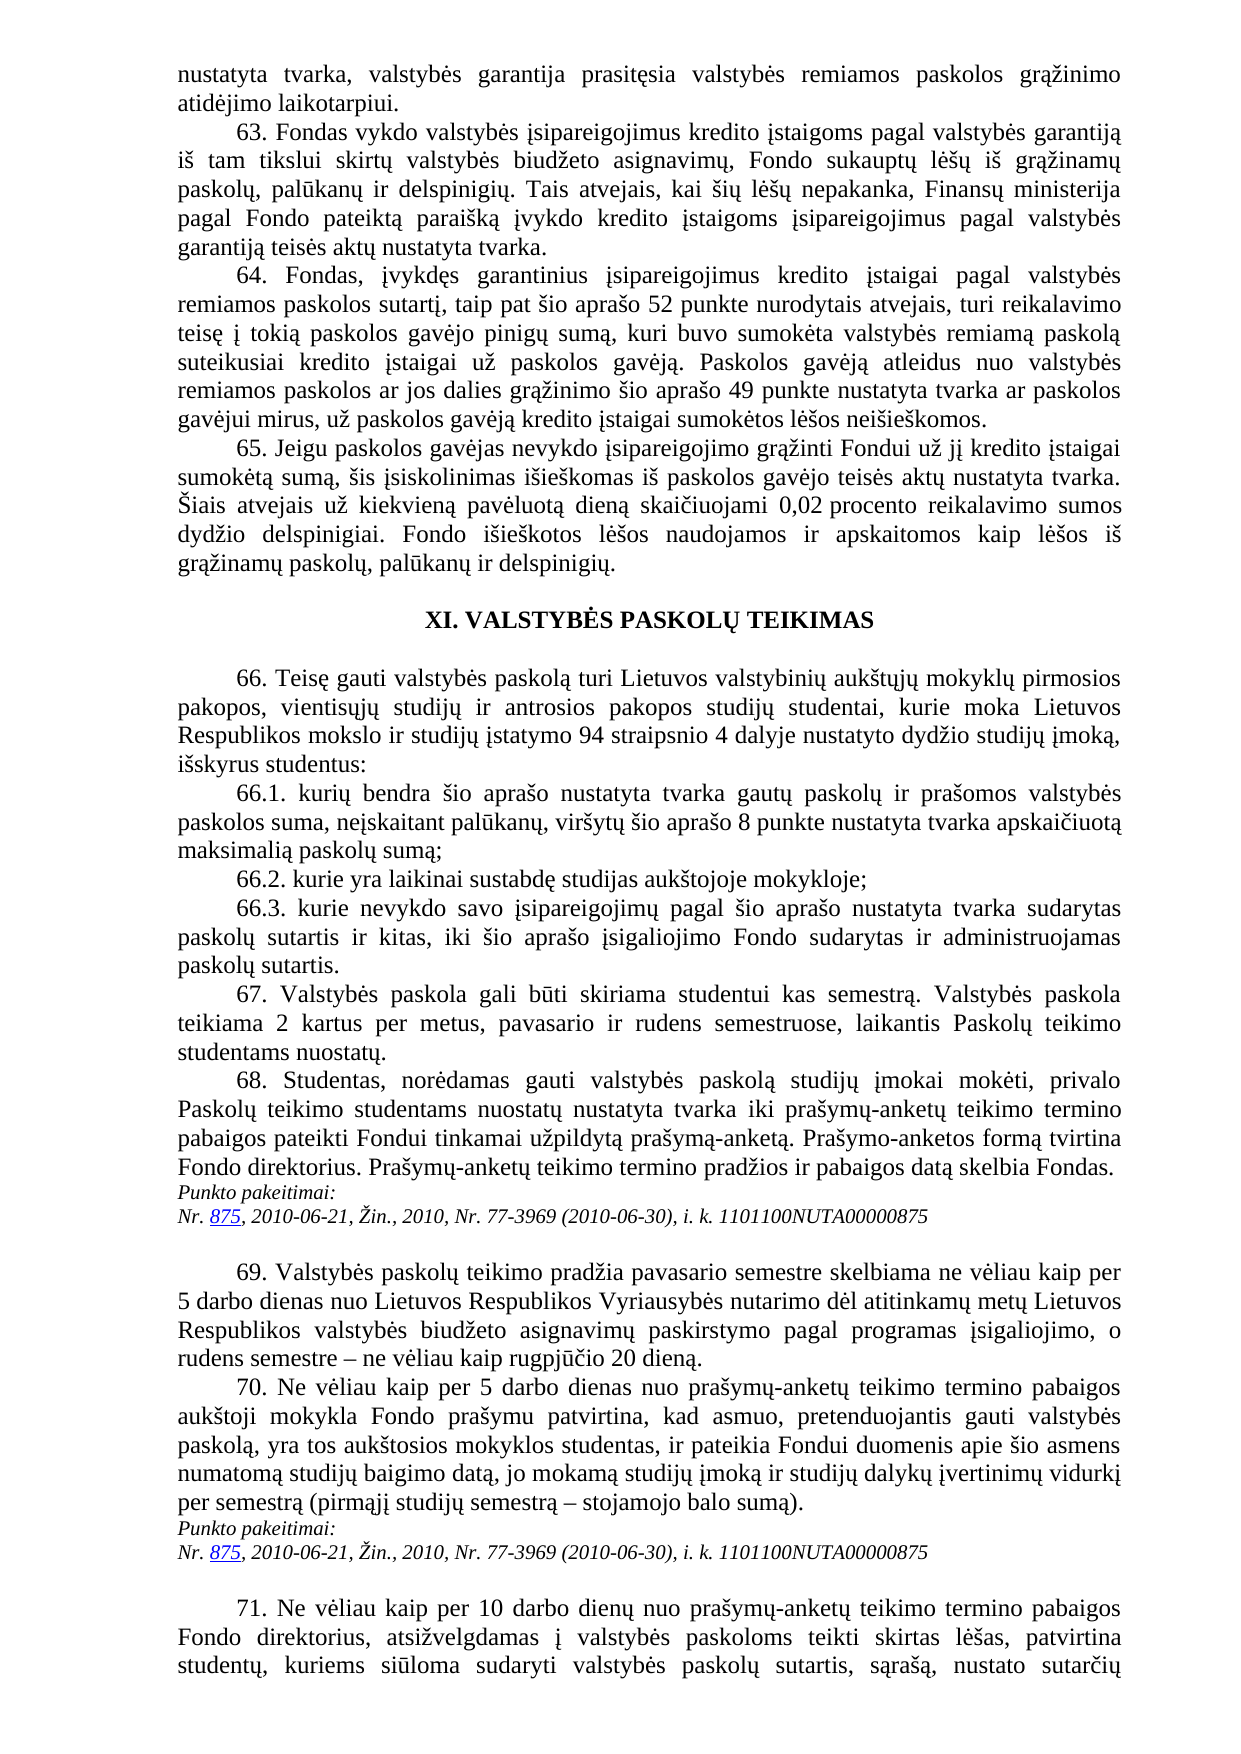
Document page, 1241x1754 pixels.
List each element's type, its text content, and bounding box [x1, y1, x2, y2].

text 65. Jeigu paskolos gavėjas nevykdo įsipareigojimo grąžinti Fondui už jį kredito įstaigai sumokėtą sumą, šis įsiskolinimas išieškomas iš paskolos gavėjo teisės aktų nustatyta tvarka. Šiais atvejais už kiekvieną pavėluotą dieną skaičiuojami 0,02 procento reikalavimo sumos dydžio delspinigiai. Fondo išieškotos lėšos naudojamos ir apskaitomos kaip lėšos iš grąžinamų paskolų, palūkanų ir delspinigių. [177, 433, 1122, 577]
text Punkto pakeitimai: [177, 1180, 1122, 1204]
text 66. Teisę gauti valstybės paskolą turi Lietuvos valstybinių aukštųjų mokyklų pirmosios pakopos, vientisųjų studijų ir antrosios pakopos studijų studentai, kurie moka Lietuvos Respublikos mokslo ir studijų įstatymo 94 straipsnio 4 dalyje nustatyto dydžio studijų įmoką, išskyrus studentus: [177, 663, 1122, 778]
text 66.1. kurių bendra šio aprašo nustatyta tvarka gautų paskolų ir prašomos valstybės paskolos suma, neįskaitant palūkanų, viršytų šio aprašo 8 punkte nustatyta tvarka apskaičiuotą maksimalią paskolų sumą; [177, 778, 1122, 864]
text 63. Fondas vykdo valstybės įsipareigojimus kredito įstaigoms pagal valstybės garantiją iš tam tikslui skirtų valstybės biudžeto asignavimų, Fondo sukauptų lėšų iš grąžinamų paskolų, palūkanų ir delspinigių. Tais atvejais, kai šių lėšų nepakanka, Finansų ministerija pagal Fondo pateiktą paraišką įvykdo kredito įstaigoms įsipareigojimus pagal valstybės garantiją teisės aktų nustatyta tvarka. [177, 117, 1122, 260]
text 66.3. kurie nevykdo savo įsipareigojimų pagal šio aprašo nustatyta tvarka sudarytas paskolų sutartis ir kitas, iki šio aprašo įsigaliojimo Fondo sudarytas ir administruojamas paskolų sutartis. [177, 893, 1122, 979]
text Nr. 875, 2010-06-21, Žin., 2010, Nr. 77-3969 (2010-06-30), i. k. 1101100NUTA00000875 [177, 1204, 1122, 1228]
text 68. Studentas, norėdamas gauti valstybės paskolą studijų įmokai mokėti, privalo Paskolų teikimo studentams nuostatų nustatyta tvarka iki prašymų-anketų teikimo termino pabaigos pateikti Fondui tinkamai užpildytą prašymą-anketą. Prašymo-anketos formą tvirtina Fondo direktorius. Prašymų-anketų teikimo termino pradžios ir pabaigos datą skelbia Fondas. [177, 1065, 1122, 1180]
text 67. Valstybės paskola gali būti skiriama studentui kas semestrą. Valstybės paskola teikiama 2 kartus per metus, pavasario ir rudens semestruose, laikantis Paskolų teikimo studentams nuostatų. [177, 979, 1122, 1065]
text Nr. 875, 2010-06-21, Žin., 2010, Nr. 77-3969 (2010-06-30), i. k. 1101100NUTA00000875 [177, 1540, 1122, 1564]
text Punkto pakeitimai: [177, 1516, 1122, 1540]
text 64. Fondas, įvykdęs garantinius įsipareigojimus kredito įstaigai pagal valstybės remiamos paskolos sutartį, taip pat šio aprašo 52 punkte nurodytais atvejais, turi reikalavimo teisę į tokią paskolos gavėjo pinigų sumą, kuri buvo sumokėta valstybės remiamą paskolą suteikusiai kredito įstaigai už paskolos gavėją. Paskolos gavėją atleidus nuo valstybės remiamos paskolos ar jos dalies grąžinimo šio aprašo 49 punkte nustatyta tvarka ar paskolos gavėjui mirus, už paskolos gavėją kredito įstaigai sumokėtos lėšos neišieškomos. [177, 260, 1122, 433]
text nustatyta tvarka, valstybės garantija prasitęsia valstybės remiamos paskolos grąžinimo atidėjimo laikotarpiui. [177, 59, 1122, 117]
text 70. Ne vėliau kaip per 5 darbo dienas nuo prašymų-anketų teikimo termino pabaigos aukštoji mokykla Fondo prašymu patvirtina, kad asmuo, pretenduojantis gauti valstybės paskolą, yra tos aukštosios mokyklos studentas, ir pateikia Fondui duomenis apie šio asmens numatomą studijų baigimo datą, jo mokamą studijų įmoką ir studijų dalykų įvertinimų vidurkį per semestrą (pirmąjį studijų semestrą – stojamojo balo sumą). [177, 1372, 1122, 1516]
text 71. Ne vėliau kaip per 10 darbo dienų nuo prašymų-anketų teikimo termino pabaigos Fondo direktorius, atsižvelgdamas į valstybės paskoloms teikti skirtas lėšas, patvirtina studentų, kuriems siūloma sudaryti valstybės paskolų sutartis, sąrašą, nustato sutarčių [177, 1593, 1122, 1679]
text 69. Valstybės paskolų teikimo pradžia pavasario semestre skelbiama ne vėliau kaip per 5 darbo dienas nuo Lietuvos Respublikos Vyriausybės nutarimo dėl atitinkamų metų Lietuvos Respublikos valstybės biudžeto asignavimų paskirstymo pagal programas įsigaliojimo, o rudens semestre – ne vėliau kaip rugpjūčio 20 dieną. [177, 1257, 1122, 1372]
text 66.2. kurie yra laikinai sustabdę studijas aukštojoje mokykloje; [177, 864, 1122, 893]
text XI. VALSTYBĖS PASKOLŲ TEIKIMAS [177, 605, 1122, 634]
